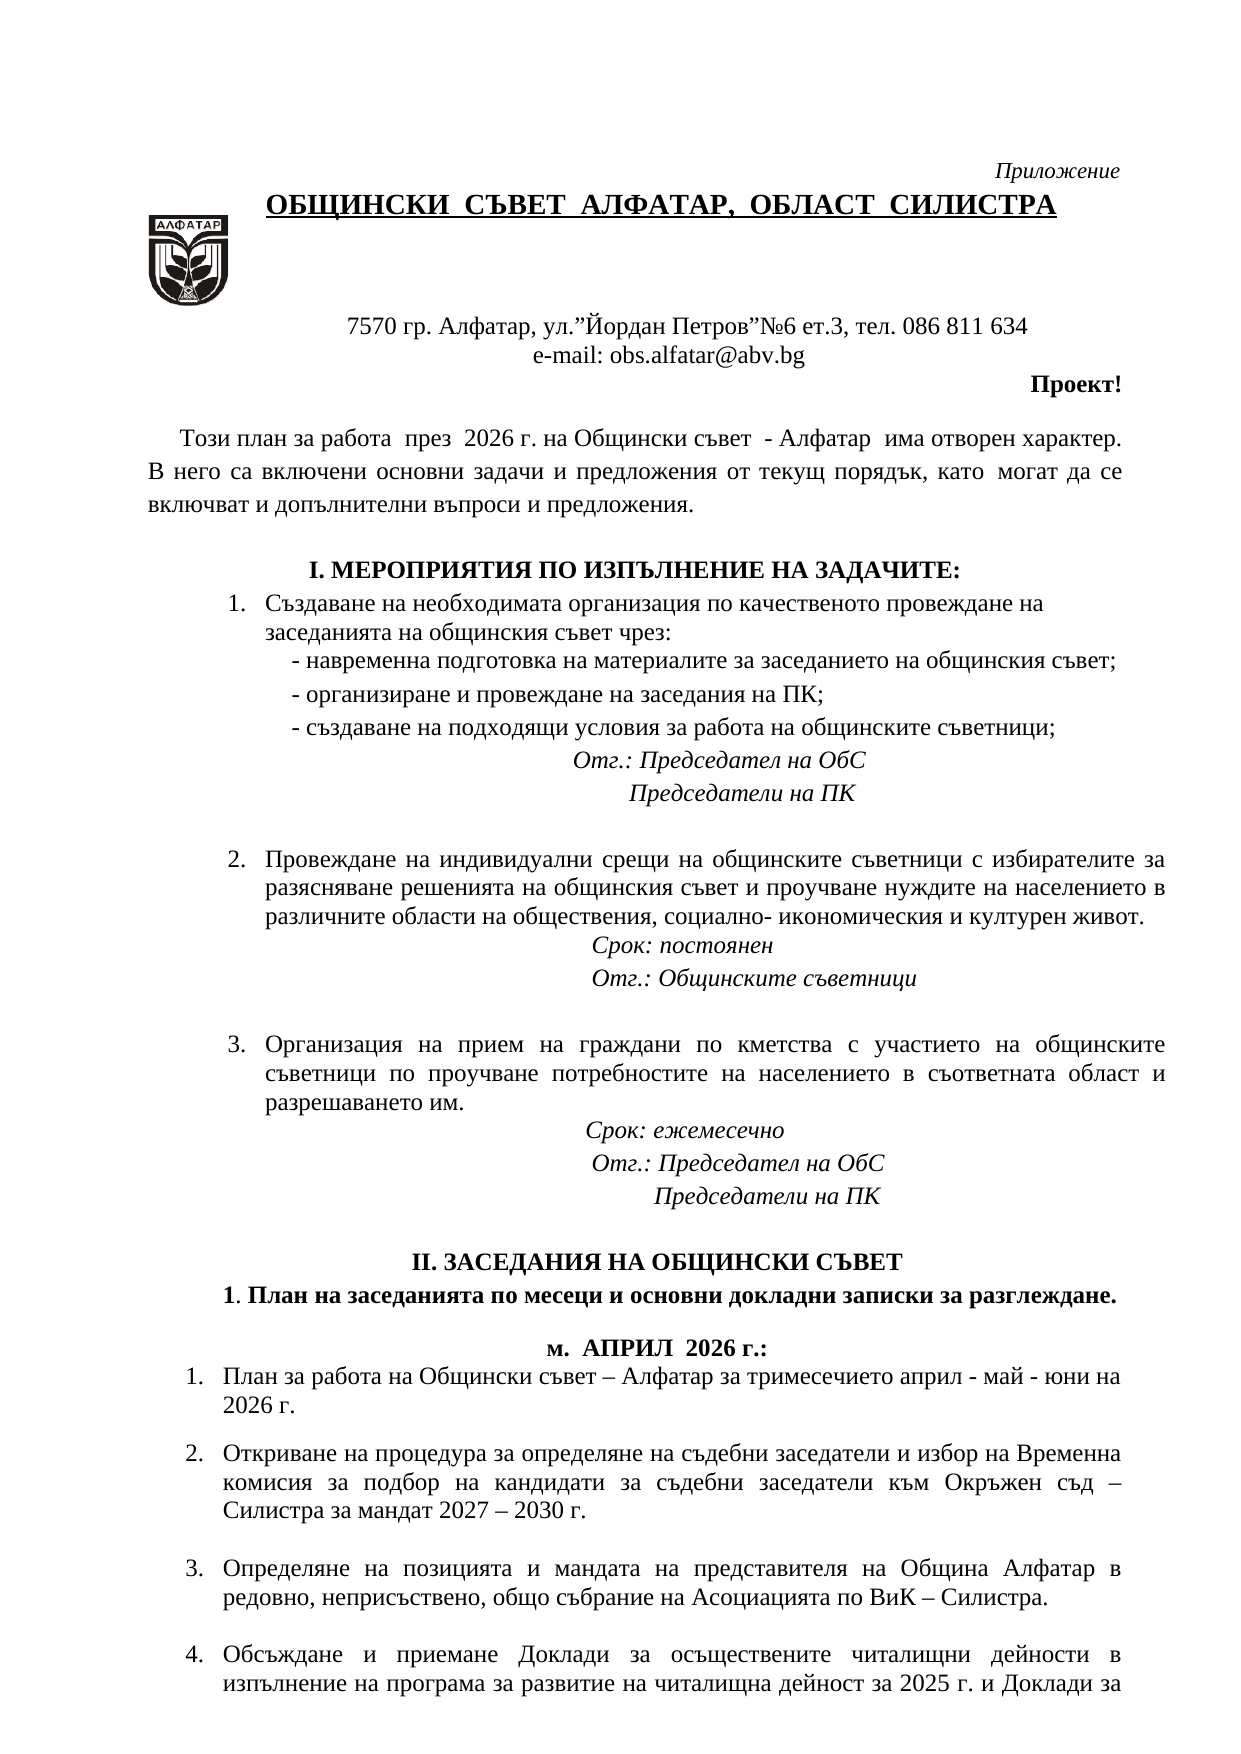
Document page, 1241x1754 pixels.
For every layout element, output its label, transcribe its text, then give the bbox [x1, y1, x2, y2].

list План за работа на Общински съвет – Алфатар за тримесечието април - май - юни на 2026 г. [185, 1361, 1122, 1419]
text Срок: ежемесечно [148, 1115, 1167, 1144]
text Приложение [148, 157, 1122, 183]
text 1. План на заседанията по месеци и основни докладни записки за разглеждане. [148, 1280, 1166, 1309]
text - организиране и провеждане на заседания на ПК; [148, 679, 1124, 707]
text Председатели на ПК [148, 778, 1167, 806]
text Председатели на ПК [148, 1181, 1167, 1210]
list Провеждане на индивидуални срещи на общинските съветници с избирателите за разясняване решенията на общинския съвет и проучване нуждите на населението в различните области на обществения, социално- икономическия и културен живот. [227, 844, 1167, 930]
text Срок: постоянен [148, 930, 1167, 959]
text Този план за работа през 2026 г. на Общински съвет - Алфатар има отворен характер. В него са включени основни задачи и предложения от текущ порядък, като могат да се включват и допълнителни въпроси и предложения. [148, 423, 1122, 518]
text ІІ. ЗАСЕДАНИЯ НА ОБЩИНСКИ СЪВЕТ [148, 1247, 1166, 1276]
text Отг.: Председател на ОбС [148, 745, 1167, 773]
list Създаване на необходимата организация по качественото провеждане на заседанията на общинския съвет чрез: [227, 588, 1167, 646]
text Отг.: Общинските съветници [148, 963, 1167, 992]
text - навременна подготовка на материалите за заседанието на общинския съвет; [148, 646, 1167, 674]
text - създаване на подходящи условия за работа на общинските съветници; [148, 712, 1167, 740]
text 7570 гр. Алфатар, ул.”Йордан Петров”№6 ет.3, тел. 086 811 634 [148, 307, 1131, 340]
list Обсъждане и приемане Доклади за осъществените читалищни дейности в изпълнение на програма за развитие на читалищна дейност за 2025 г. и Доклади за [185, 1639, 1122, 1697]
list Определяне на позицията и мандата на представителя на Община Алфатар в редовно, неприсъствено, общо събрание на Асоциацията по ВиК – Силистра. [185, 1553, 1122, 1611]
list Организация на прием на граждани по кметства с участието на общинските съветници по проучване потребностите на населението в съответната област и разрешаването им. [227, 1029, 1167, 1115]
text Проект! [148, 369, 1122, 398]
text І. МЕРОПРИЯТИЯ ПО ИЗПЪЛНЕНИЕ НА ЗАДАЧИТЕ: [148, 555, 1122, 584]
text e-mail: obs.alfatar@abv.bg [148, 340, 1131, 369]
text Отг.: Председател на ОбС [148, 1148, 1167, 1177]
text м. АПРИЛ 2026 г.: [148, 1333, 1166, 1361]
text ОБЩИНСКИ СЪВЕТ АЛФАТАР, ОБЛАСТ СИЛИСТРА [148, 187, 1131, 307]
list Откриване на процедура за определяне на съдебни заседатели и избор на Временна комисия за подбор на кандидати за съдебни заседатели към Окръжен съд – Силистра за мандат 2027 – 2030 г. [185, 1438, 1122, 1524]
